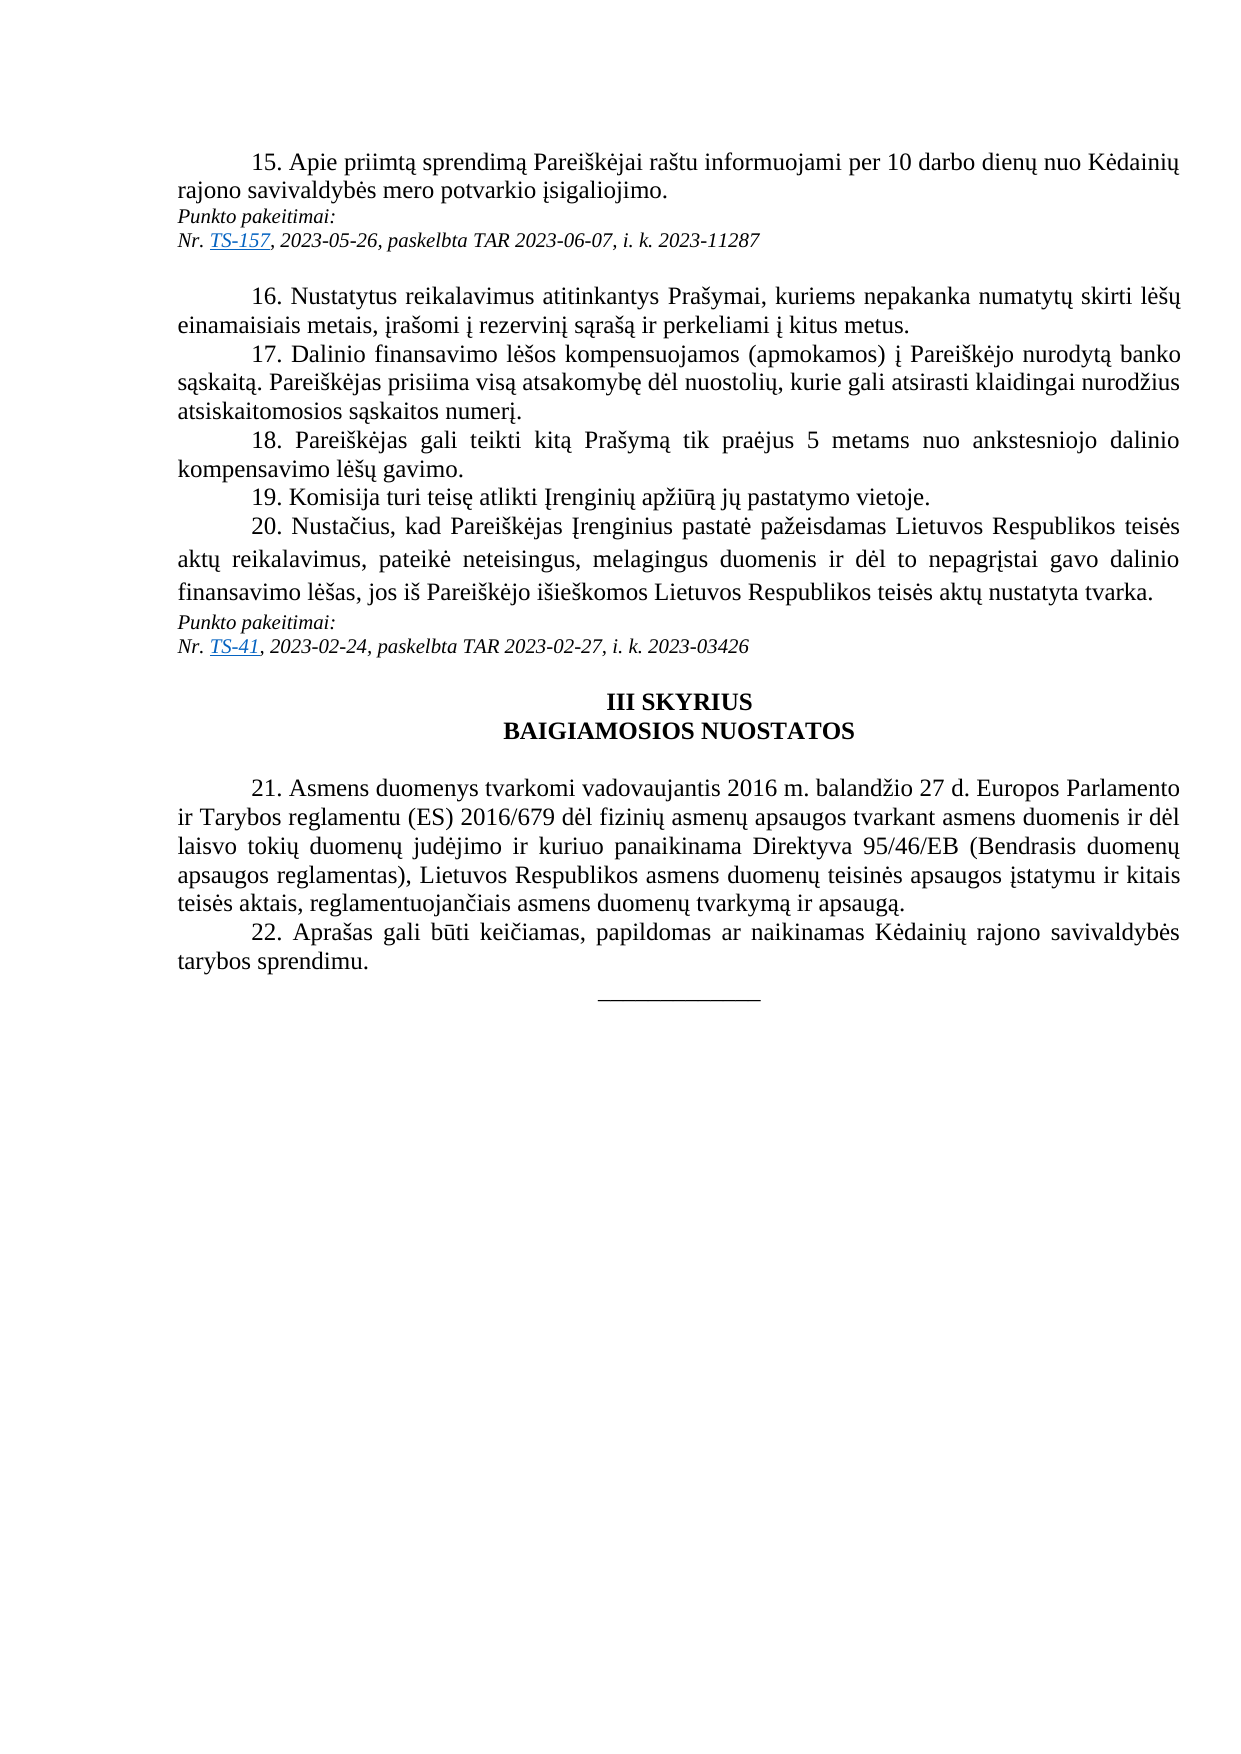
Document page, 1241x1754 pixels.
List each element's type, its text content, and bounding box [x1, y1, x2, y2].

text _____________ [177, 975, 1181, 1003]
text 15. Apie priimtą sprendimą Pareiškėjai raštu informuojami per 10 darbo dienų nuo Kėdainių rajono savivaldybės mero potvarkio įsigaliojimo. [177, 147, 1181, 204]
text 21. Asmens duomenys tvarkomi vadovaujantis 2016 m. balandžio 27 d. Europos Parlamento ir Tarybos reglamentu (ES) 2016/679 dėl fizinių asmenų apsaugos tvarkant asmens duomenis ir dėl laisvo tokių duomenų judėjimo ir kuriuo panaikinama Direktyva 95/46/EB (Bendrasis duomenų apsaugos reglamentas), Lietuvos Respublikos asmens duomenų teisinės apsaugos įstatymu ir kitais teisės aktais, reglamentuojančiais asmens duomenų tvarkymą ir apsaugą. [177, 773, 1181, 917]
text Nr. TS-41, 2023-02-24, paskelbta TAR 2023-02-27, i. k. 2023-03426 [177, 634, 1181, 658]
text 22. Aprašas gali būti keičiamas, papildomas ar naikinamas Kėdainių rajono savivaldybės tarybos sprendimu. [177, 917, 1181, 975]
text Punkto pakeitimai: [177, 610, 1181, 634]
text 16. Nustatytus reikalavimus atitinkantys Prašymai, kuriems nepakanka numatytų skirti lėšų einamaisiais metais, įrašomi į rezervinį sąrašą ir perkeliami į kitus metus. [177, 281, 1181, 339]
text 18. Pareiškėjas gali teikti kitą Prašymą tik praėjus 5 metams nuo ankstesniojo dalinio kompensavimo lėšų gavimo. [177, 425, 1181, 482]
text 19. Komisija turi teisę atlikti Įrenginių apžiūrą jų pastatymo vietoje. [177, 482, 1181, 511]
text Nr. TS-157, 2023-05-26, paskelbta TAR 2023-06-07, i. k. 2023-11287 [177, 228, 1181, 252]
text 20. Nustačius, kad Pareiškėjas Įrenginius pastatė pažeisdamas Lietuvos Respublikos teisės aktų reikalavimus, pateikė neteisingus, melagingus duomenis ir dėl to nepagrįstai gavo dalinio finansavimo lėšas, jos iš Pareiškėjo išieškomos Lietuvos Respublikos teisės aktų nustatyta tvarka. [177, 511, 1181, 606]
text BAIGIAMOSIOS NUOSTATOS [177, 716, 1181, 745]
text III SKYRIUS [177, 687, 1181, 716]
text 17. Dalinio finansavimo lėšos kompensuojamos (apmokamos) į Pareiškėjo nurodytą banko sąskaitą. Pareiškėjas prisiima visą atsakomybę dėl nuostolių, kurie gali atsirasti klaidingai nurodžius atsiskaitomosios sąskaitos numerį. [177, 339, 1181, 425]
text Punkto pakeitimai: [177, 204, 1181, 228]
